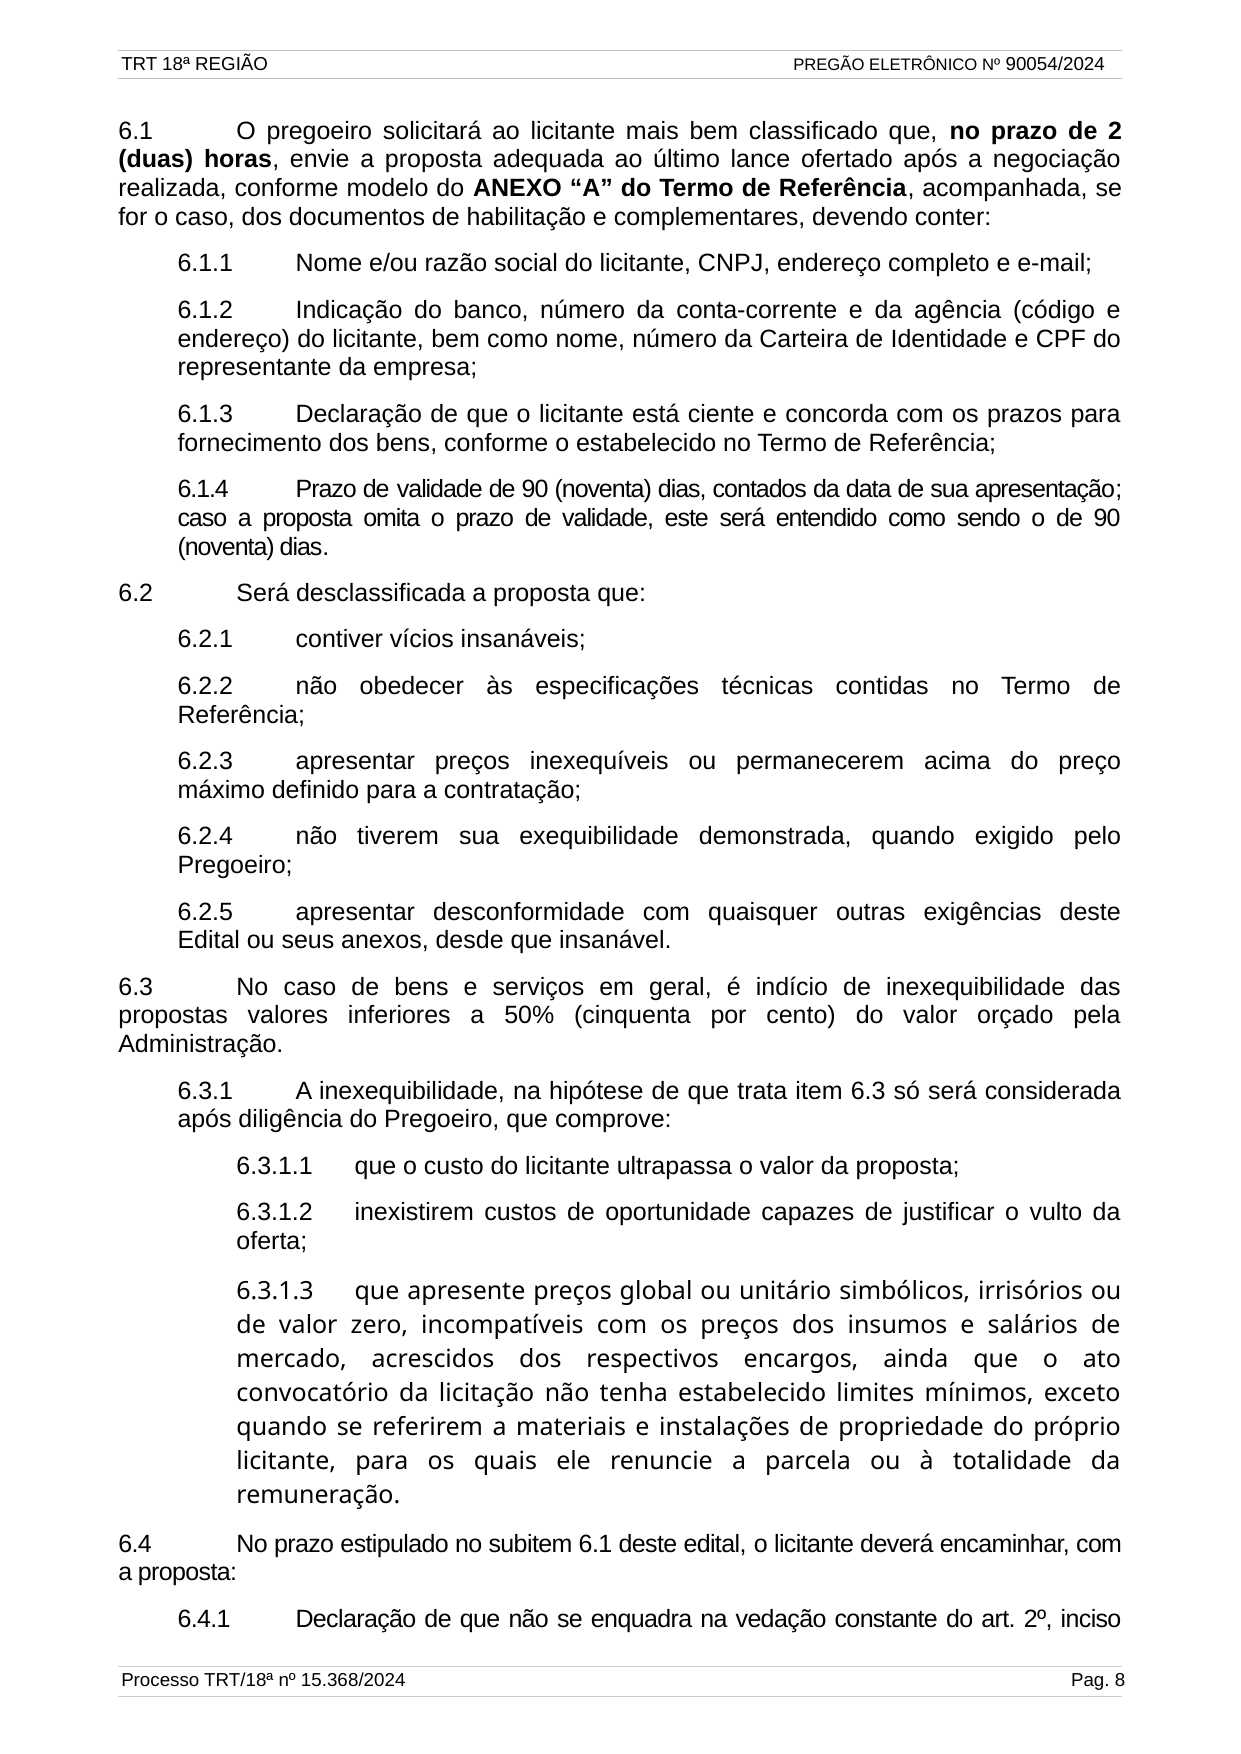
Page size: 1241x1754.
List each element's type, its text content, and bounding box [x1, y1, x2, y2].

text 6.2.4 não tiverem sua exequibilidade demonstrada, quando exigido pelo Pregoeiro; [177, 821, 1122, 879]
text 6.3.1.3 que apresente preços global ou unitário simbólicos, irrisórios ou de valor zero, incompatíveis com os preços dos insumos e salários de mercado, acrescidos dos respectivos encargos, ainda que o ato convocatório da licitação não tenha estabelecido limites mínimos, exceto quando se referirem a materiais e instalações de propriedade do próprio licitante, para os quais ele renuncie a parcela ou à totalidade da remuneração. [236, 1272, 1122, 1511]
text 6.4.1 Declaração de que não se enquadra na vedação constante do art. 2º, inciso [177, 1604, 1122, 1633]
text 6.4 No prazo estipulado no subitem 6.1 deste edital, o licitante deverá encaminhar, com a proposta: [118, 1529, 1122, 1586]
text 6.3.1.2 inexistirem custos de oportunidade capazes de justificar o vulto da oferta; [236, 1197, 1122, 1255]
text 6.1.4 Prazo de validade de 90 (noventa) dias, contados da data de sua apresentação; caso a proposta omita o prazo de validade, este será entendido como sendo o de 90 (noventa) dias. [177, 474, 1122, 560]
text 6.2.2 não obedecer às especificações técnicas contidas no Termo de Referência; [177, 671, 1122, 728]
text 6.1.1 Nome e/ou razão social do licitante, CNPJ, endereço completo e e-mail; [177, 248, 1122, 277]
text 6.3.1.1 que o custo do licitante ultrapassa o valor da proposta; [236, 1151, 1122, 1179]
text 6.1.2 Indicação do banco, número da conta-corrente e da agência (código e endereço) do licitante, bem como nome, número da Carteira de Identidade e CPF do representante da empresa; [177, 295, 1122, 381]
text 6.3.1 A inexequibilidade, na hipótese de que trata item 6.3 só será considerada após diligência do Pregoeiro, que comprove: [177, 1076, 1122, 1133]
text 6.1 O pregoeiro solicitará ao licitante mais bem classificado que, no prazo de 2 (duas) horas, envie a proposta adequada ao último lance ofertado após a negociação realizada, conforme modelo do ANEXO “A” do Termo de Referência, acompanhada, se for o caso, dos documentos de habilitação e complementares, devendo conter: [118, 116, 1122, 231]
text 6.2.5 apresentar desconformidade com quaisquer outras exigências deste Edital ou seus anexos, desde que insanável. [177, 896, 1122, 954]
text 6.1.3 Declaração de que o licitante está ciente e concorda com os prazos para fornecimento dos bens, conforme o estabelecido no Termo de Referência; [177, 399, 1122, 456]
text 6.2.1 contiver vícios insanáveis; [177, 624, 1122, 653]
text 6.2.3 apresentar preços inexequíveis ou permanecerem acima do preço máximo definido para a contratação; [177, 746, 1122, 803]
text 6.2 Será desclassificada a proposta que: [118, 578, 1122, 607]
text 6.3 No caso de bens e serviços em geral, é indício de inexequibilidade das propostas valores inferiores a 50% (cinquenta por cento) do valor orçado pela Administração. [118, 972, 1122, 1058]
